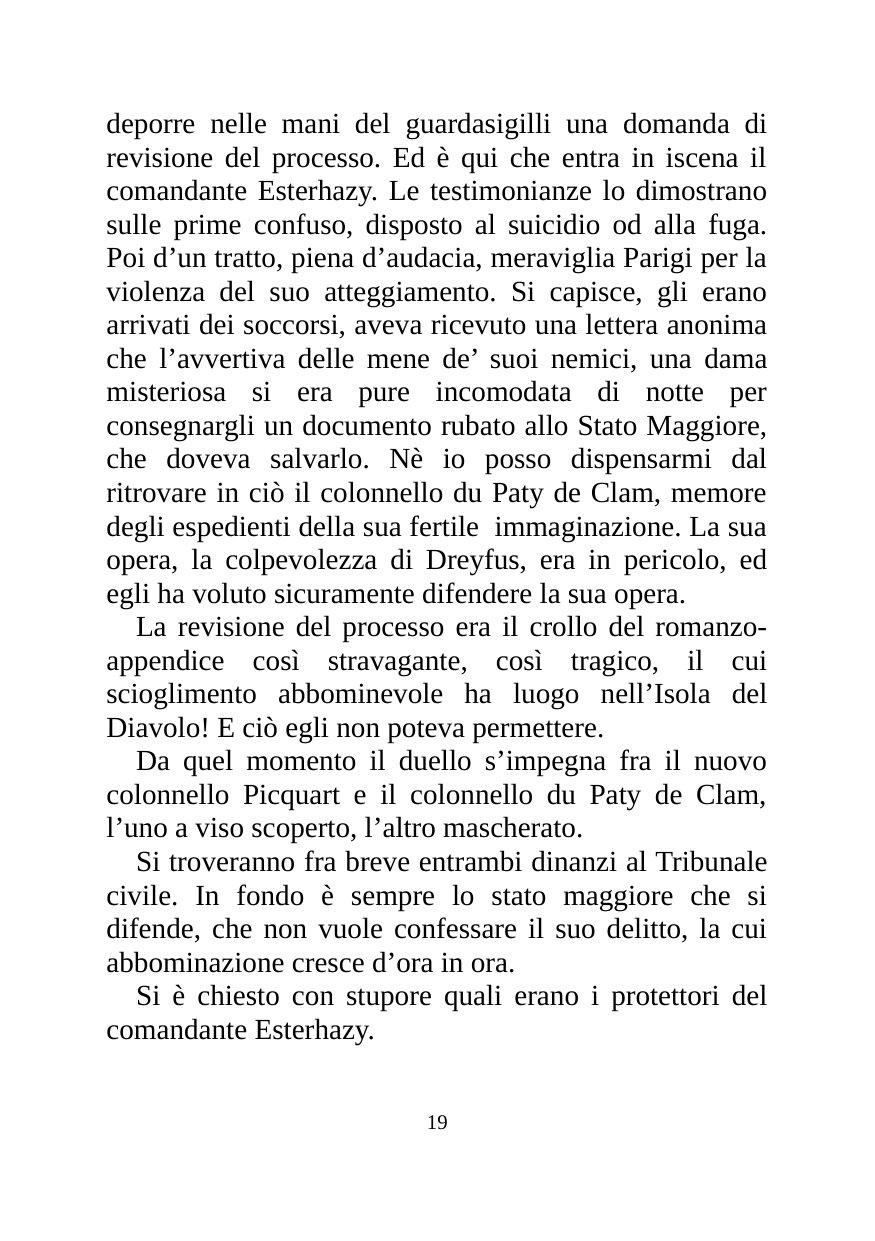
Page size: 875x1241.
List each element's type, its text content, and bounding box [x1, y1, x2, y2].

text deporre nelle mani del guardasigilli una domanda di revisione del processo. Ed è qui che entra in iscena il comandante Esterhazy. Le testimonianze lo dimostrano sulle prime confuso, disposto al suicidio od alla fuga. Poi d’un tratto, piena d’audacia, meraviglia Parigi per la violenza del suo atteggiamento. Si capisce, gli erano arrivati dei soccorsi, aveva ricevuto una lettera anonima che l’avvertiva delle mene de’ suoi nemici, una dama misteriosa si era pure incomodata di notte per consegnargli un documento rubato allo Stato Maggiore, che doveva salvarlo. Nè io posso dispensarmi dal ritrovare in ciò il colonnello du Paty de Clam, memore degli espedienti della sua fertile immaginazione. La sua opera, la colpevolezza di Dreyfus, era in pericolo, ed egli ha voluto sicuramente difendere la sua opera. [106, 106, 768, 609]
text Si è chiesto con stupore quali erano i protettori del comandante Esterhazy. [106, 978, 768, 1045]
text La revisione del processo era il crollo del romanzo-appendice così stravagante, così tragico, il cui scioglimento abbominevole ha luogo nell’Isola del Diavolo! E ciò egli non poteva permettere. [106, 609, 768, 743]
text Si troveranno fra breve entrambi dinanzi al Tribunale civile. In fondo è sempre lo stato maggiore che si difende, che non vuole confessare il suo delitto, la cui abbominazione cresce d’ora in ora. [106, 844, 768, 978]
text Da quel momento il duello s’impegna fra il nuovo colonnello Picquart e il colonnello du Paty de Clam, l’uno a viso scoperto, l’altro mascherato. [106, 743, 768, 844]
